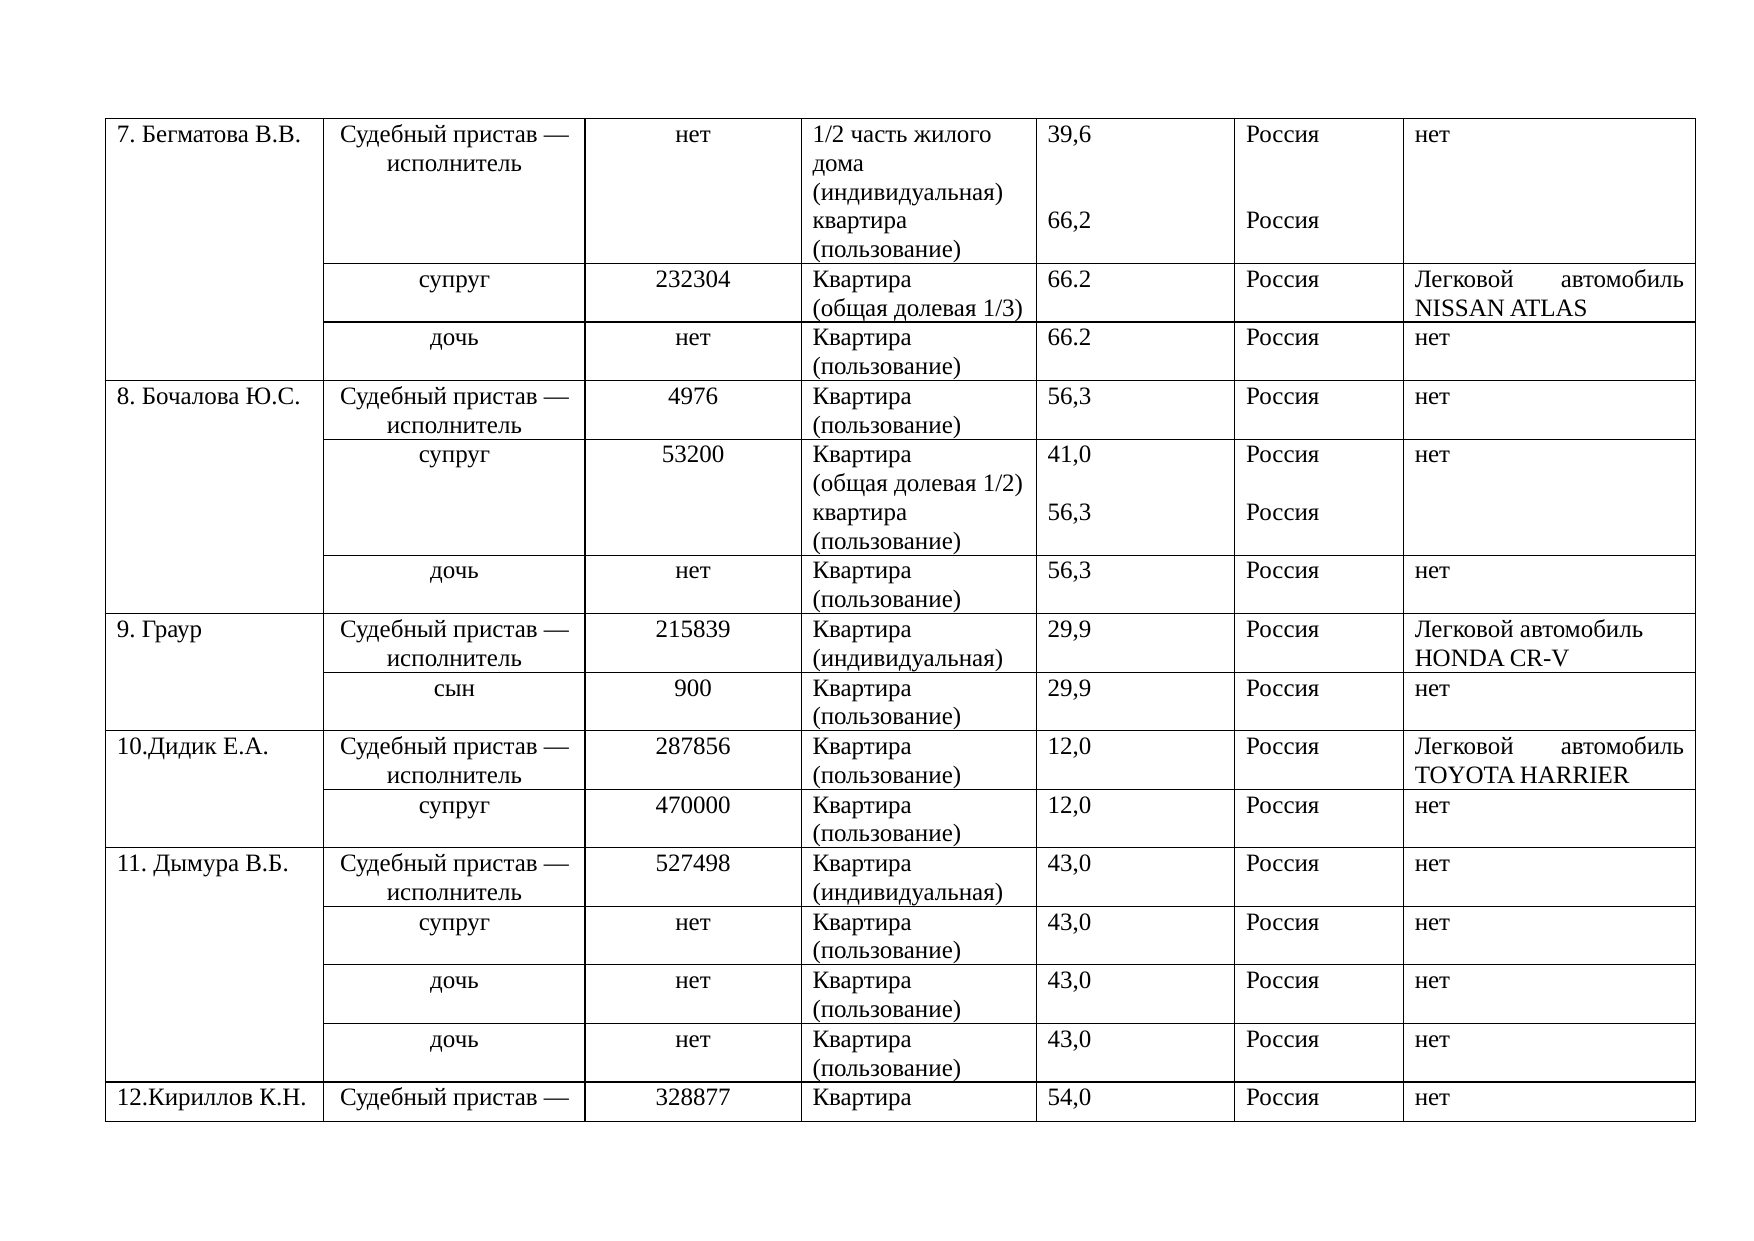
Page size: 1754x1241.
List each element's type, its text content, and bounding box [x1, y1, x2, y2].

table_cell нет [1404, 965, 1695, 1023]
table_cell Судебный пристав — исполнитель [324, 614, 584, 672]
table_cell нет [586, 907, 801, 964]
table_cell 215839 [586, 614, 801, 672]
table_cell Квартира (пользование) [802, 556, 1036, 613]
table_cell 41,0 56,3 [1037, 440, 1234, 554]
table_cell нет [586, 119, 801, 263]
table_cell дочь [324, 1024, 584, 1081]
table_cell Россия [1235, 1083, 1403, 1121]
table_cell 328877 [586, 1083, 801, 1121]
table_cell Квартира (пользование) [802, 381, 1036, 438]
table_cell Россия [1235, 673, 1403, 730]
table_cell нет [1404, 381, 1695, 438]
table_cell Россия Россия [1235, 440, 1403, 554]
table_cell Россия [1235, 556, 1403, 613]
table_cell Россия [1235, 848, 1403, 906]
table_cell 12,0 [1037, 731, 1234, 789]
table_cell нет [1404, 1083, 1695, 1121]
table_cell дочь [324, 965, 584, 1023]
table_cell нет [586, 323, 801, 380]
table_cell 8. Бочалова Ю.С. [106, 381, 323, 613]
table_cell 29,9 [1037, 673, 1234, 730]
table_cell 11. Дымура В.Б. [106, 848, 323, 1081]
table_cell супруг [324, 907, 584, 964]
table_cell Россия [1235, 614, 1403, 672]
table_cell 12,0 [1037, 790, 1234, 847]
table_cell Судебный пристав — [324, 1083, 584, 1121]
table_cell Россия [1235, 264, 1403, 321]
table_cell Квартира (пользование) [802, 323, 1036, 380]
table_cell Квартира (пользование) [802, 1024, 1036, 1081]
table_cell 232304 [586, 264, 801, 321]
table_cell 39,6 66,2 [1037, 119, 1234, 263]
table_cell сын [324, 673, 584, 730]
table_cell 900 [586, 673, 801, 730]
table_cell Квартира [802, 1083, 1036, 1121]
table_cell 43,0 [1037, 848, 1234, 906]
table_cell Россия Россия [1235, 119, 1403, 263]
table_cell нет [1404, 556, 1695, 613]
table_cell нет [1404, 673, 1695, 730]
table_cell нет [586, 1024, 801, 1081]
table_cell 9. Граур [106, 614, 323, 730]
table_cell нет [1404, 848, 1695, 906]
table_cell 53200 [586, 440, 801, 554]
table_cell Судебный пристав — исполнитель [324, 731, 584, 789]
table_cell Россия [1235, 323, 1403, 380]
table_cell 43,0 [1037, 1024, 1234, 1081]
table_cell 66,2 [1037, 323, 1234, 380]
table_cell Россия [1235, 381, 1403, 438]
table_cell Квартира (пользование) [802, 731, 1036, 789]
table_cell Россия [1235, 1024, 1403, 1081]
table_cell 527498 [586, 848, 801, 906]
table_cell 66,2 [1037, 264, 1234, 321]
table_cell 7. Бегматова В.В. [106, 119, 323, 380]
table_cell нет [1404, 440, 1695, 554]
table_cell нет [1404, 907, 1695, 964]
table_cell супруг [324, 440, 584, 554]
table_cell Легковой автомобиль TOYOTA HARRIER [1404, 731, 1695, 789]
table_cell Квартира (пользование) [802, 673, 1036, 730]
table_cell Россия [1235, 965, 1403, 1023]
table_cell 1/2 часть жилого дома (индивидуальная) квартира (пользование) [802, 119, 1036, 263]
table_cell 43,0 [1037, 965, 1234, 1023]
table_cell 10.Дидик Е.А. [106, 731, 323, 847]
table_cell 287856 [586, 731, 801, 789]
table_cell 29,9 [1037, 614, 1234, 672]
table_cell дочь [324, 323, 584, 380]
table_cell нет [1404, 1024, 1695, 1081]
table_cell 56,3 [1037, 381, 1234, 438]
table_cell Квартира (пользование) [802, 790, 1036, 847]
table_cell 470000 [586, 790, 801, 847]
table_cell дочь [324, 556, 584, 613]
table_cell 56,3 [1037, 556, 1234, 613]
table_cell нет [1404, 323, 1695, 380]
table_cell Легковой автомобиль HONDA CR-V [1404, 614, 1695, 672]
table_cell Квартира (общая долевая 1/2) квартира (пользование) [802, 440, 1036, 554]
table_cell нет [586, 556, 801, 613]
table_cell супруг [324, 790, 584, 847]
table_cell Россия [1235, 907, 1403, 964]
table_cell нет [586, 965, 801, 1023]
table_cell Квартира (пользование) [802, 907, 1036, 964]
table_cell Судебный пристав — исполнитель [324, 119, 584, 263]
table_cell Судебный пристав — исполнитель [324, 848, 584, 906]
table_cell супруг [324, 264, 584, 321]
table_cell Квартира (общая долевая 1/3) [802, 264, 1036, 321]
table_cell Легковой автомобиль NISSAN ATLAS [1404, 264, 1695, 321]
table_cell нет [1404, 119, 1695, 263]
table_cell Квартира (индивидуальная) [802, 848, 1036, 906]
table_cell Россия [1235, 731, 1403, 789]
table_cell нет [1404, 790, 1695, 847]
table_cell Судебный пристав — исполнитель [324, 381, 584, 438]
table_cell 4976 [586, 381, 801, 438]
table_cell Квартира (индивидуальная) [802, 614, 1036, 672]
table_cell 43,0 [1037, 907, 1234, 964]
table_cell 54,0 [1037, 1083, 1234, 1121]
table_cell 12.Кириллов К.Н. [106, 1083, 323, 1121]
table_cell Квартира (пользование) [802, 965, 1036, 1023]
table_cell Россия [1235, 790, 1403, 847]
